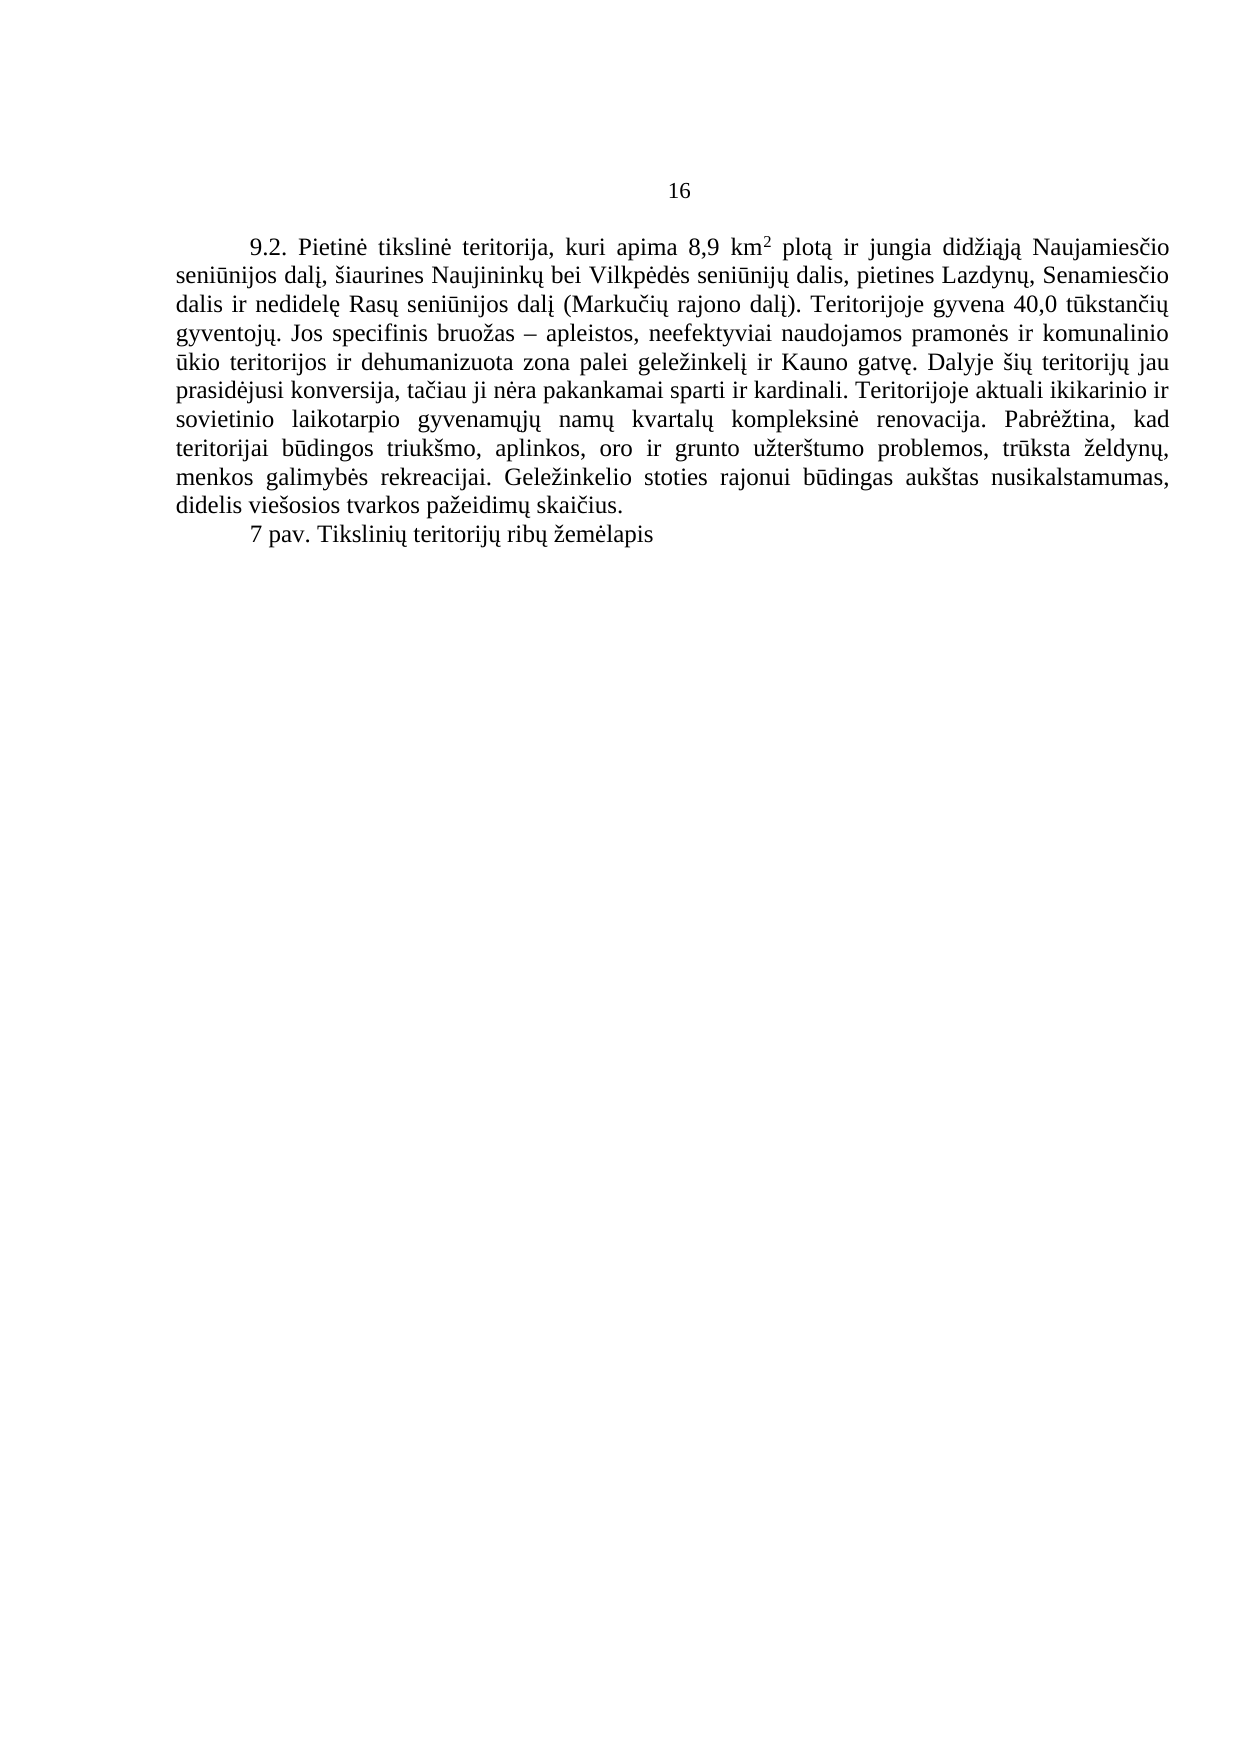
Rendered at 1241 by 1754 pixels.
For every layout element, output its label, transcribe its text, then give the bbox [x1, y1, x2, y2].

text 9.2. Pietinė tikslinė teritorija, kuri apima 8,9 km2 plotą ir jungia didžiąją Naujamiesčio seniūnijos dalį, šiaurines Naujininkų bei Vilkpėdės seniūnijų dalis, pietines Lazdynų, Senamiesčio dalis ir nedidelę Rasų seniūnijos dalį (Markučių rajono dalį). Teritorijoje gyvena 40,0 tūkstančių gyventojų. Jos specifinis bruožas – apleistos, neefektyviai naudojamos pramonės ir komunalinio ūkio teritorijos ir dehumanizuota zona palei geležinkelį ir Kauno gatvę. Dalyje šių teritorijų jau prasidėjusi konversija, tačiau ji nėra pakankamai sparti ir kardinali. Teritorijoje aktuali ikikarinio ir sovietinio laikotarpio gyvenamųjų namų kvartalų kompleksinė renovacija. Pabrėžtina, kad teritorijai būdingos triukšmo, aplinkos, oro ir grunto užterštumo problemos, trūksta želdynų, menkos galimybės rekreacijai. Geležinkelio stoties rajonui būdingas aukštas nusikalstamumas, didelis viešosios tvarkos pažeidimų skaičius. [176, 232, 1170, 519]
text 7 pav. Tikslinių teritorijų ribų žemėlapis [176, 519, 1170, 548]
